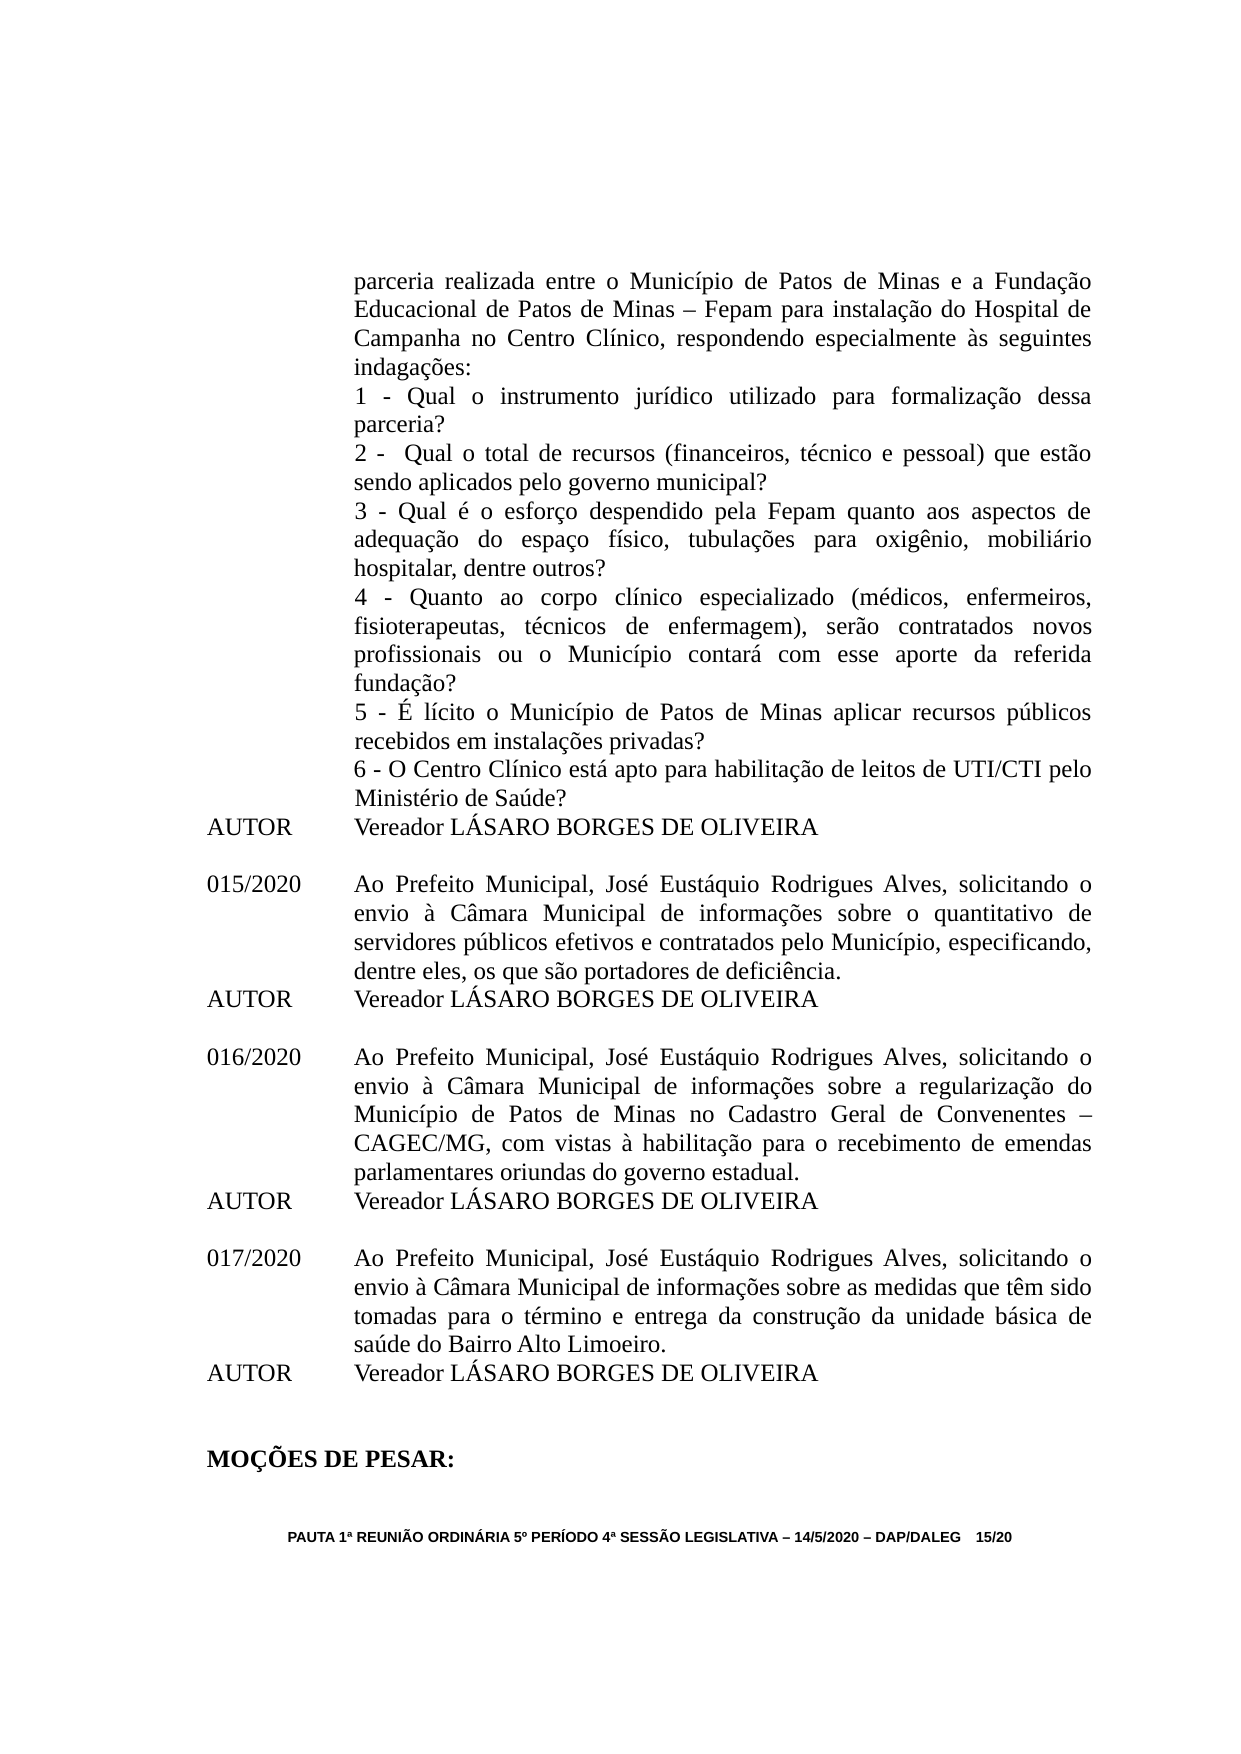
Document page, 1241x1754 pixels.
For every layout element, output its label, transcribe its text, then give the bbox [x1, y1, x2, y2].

subtitle MOÇÕES DE PESAR: [207, 1444, 1093, 1473]
subtitle 6 - O Centro Clínico está apto para habilitação de leitos de UTI/CTI pelo Ministério de Saúde? [339, 754, 1093, 812]
subtitle 5 - É lícito o Município de Patos de Minas aplicar recursos públicos recebidos em instalações privadas? [354, 697, 1093, 754]
subtitle 3 - Qual é o esforço despendido pela Fepam quanto aos aspectos de adequação do espaço físico, tubulações para oxigênio, mobiliário hospitalar, dentre outros? [353, 496, 1093, 582]
subtitle 2 - Qual o total de recursos (financeiros, técnico e pessoal) que estão sendo aplicados pelo governo municipal? [353, 438, 1093, 496]
subtitle AUTOR Vereador LÁSARO BORGES DE OLIVEIRA [207, 984, 1093, 1013]
subtitle 015/2020 Ao Prefeito Municipal, José Eustáquio Rodrigues Alves, solicitando o envio à Câmara Municipal de informações sobre o quantitativo de servidores públicos efetivos e contratados pelo Município, especificando, dentre eles, os que são portadores de deficiência. [207, 869, 1093, 984]
subtitle 016/2020 Ao Prefeito Municipal, José Eustáquio Rodrigues Alves, solicitando o envio à Câmara Municipal de informações sobre a regularização do Município de Patos de Minas no Cadastro Geral de Convenentes – CAGEC/MG, com vistas à habilitação para o recebimento de emendas parlamentares oriundas do governo estadual. [207, 1042, 1093, 1186]
subtitle AUTOR Vereador LÁSARO BORGES DE OLIVEIRA [207, 812, 1093, 841]
subtitle parceria realizada entre o Município de Patos de Minas e a Fundação Educacional de Patos de Minas – Fepam para instalação do Hospital de Campanha no Centro Clínico, respondendo especialmente às seguintes indagações: [207, 266, 1093, 381]
subtitle AUTOR Vereador LÁSARO BORGES DE OLIVEIRA [207, 1358, 1093, 1387]
subtitle AUTOR Vereador LÁSARO BORGES DE OLIVEIRA [207, 1186, 1093, 1214]
subtitle 4 - Quanto ao corpo clínico especializado (médicos, enfermeiros, fisioterapeutas, técnicos de enfermagem), serão contratados novos profissionais ou o Município contará com esse aporte da referida fundação? [353, 582, 1093, 697]
subtitle 017/2020 Ao Prefeito Municipal, José Eustáquio Rodrigues Alves, solicitando o envio à Câmara Municipal de informações sobre as medidas que têm sido tomadas para o término e entrega da construção da unidade básica de saúde do Bairro Alto Limoeiro. [207, 1243, 1093, 1358]
subtitle 1 - Qual o instrumento jurídico utilizado para formalização dessa parceria? [353, 381, 1093, 438]
